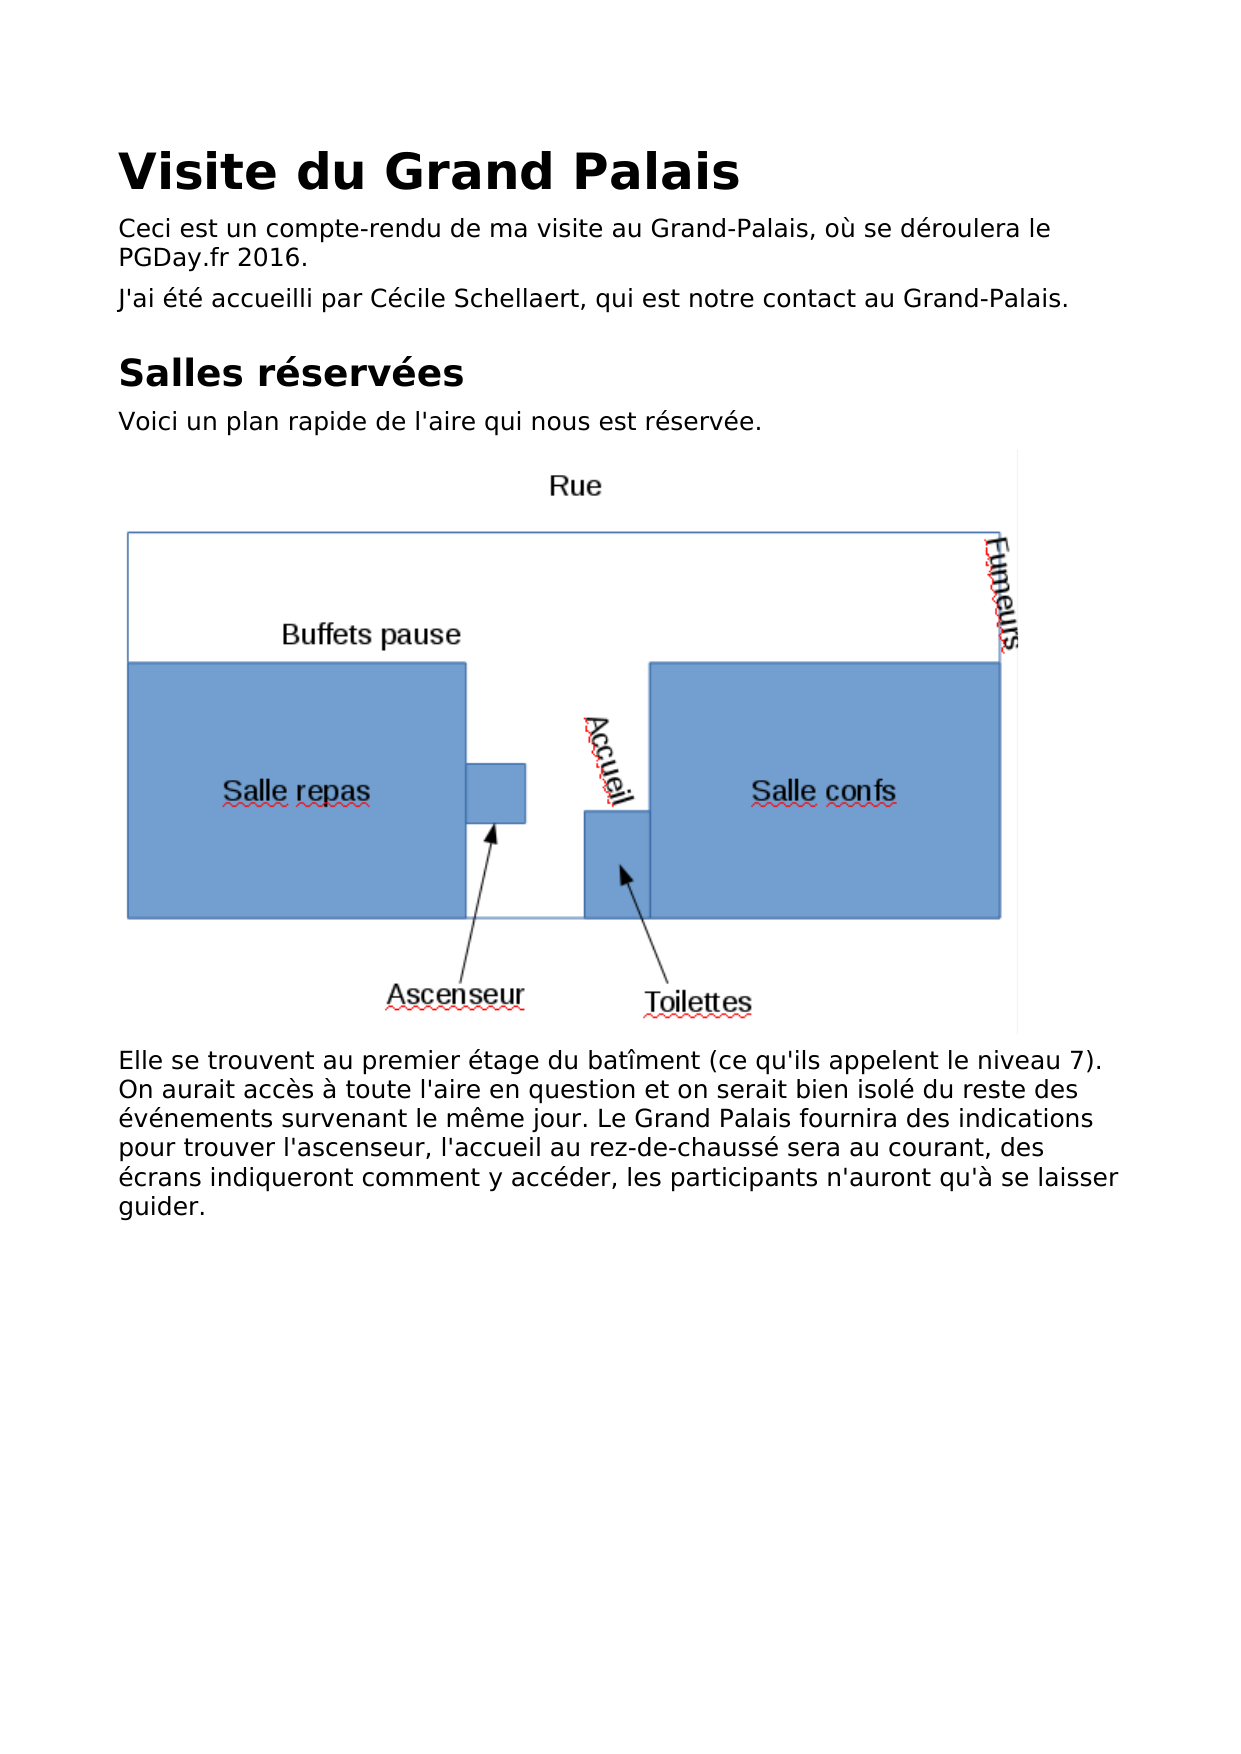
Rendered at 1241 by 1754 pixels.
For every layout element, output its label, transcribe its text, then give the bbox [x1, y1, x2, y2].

text Ceci est un compte-rendu de ma visite au Grand-Palais, où se déroulera le PGDay.fr 2016. [118, 214, 1122, 272]
text Elle se trouvent au premier étage du batîment (ce qu'ils appelent le niveau 7). On aurait accès à toute l'aire en question et on serait bien isolé du reste des événements survenant le même jour. Le Grand Palais fournira des indications pour trouver l'ascenseur, l'accueil au rez-de-chaussé sera au courant, des écrans indiqueront comment y accéder, les participants n'auront qu'à se laisser guider. [118, 1046, 1122, 1221]
text J'ai été accueilli par Cécile Schellaert, qui est notre contact au Grand-Palais. [118, 285, 1122, 314]
subtitle Salles réservées [118, 351, 1122, 395]
subtitle Visite du Grand Palais [118, 143, 1122, 201]
text Voici un plan rapide de l'aire qui nous est réservée. [118, 407, 1122, 437]
picture [118, 449, 1019, 1034]
